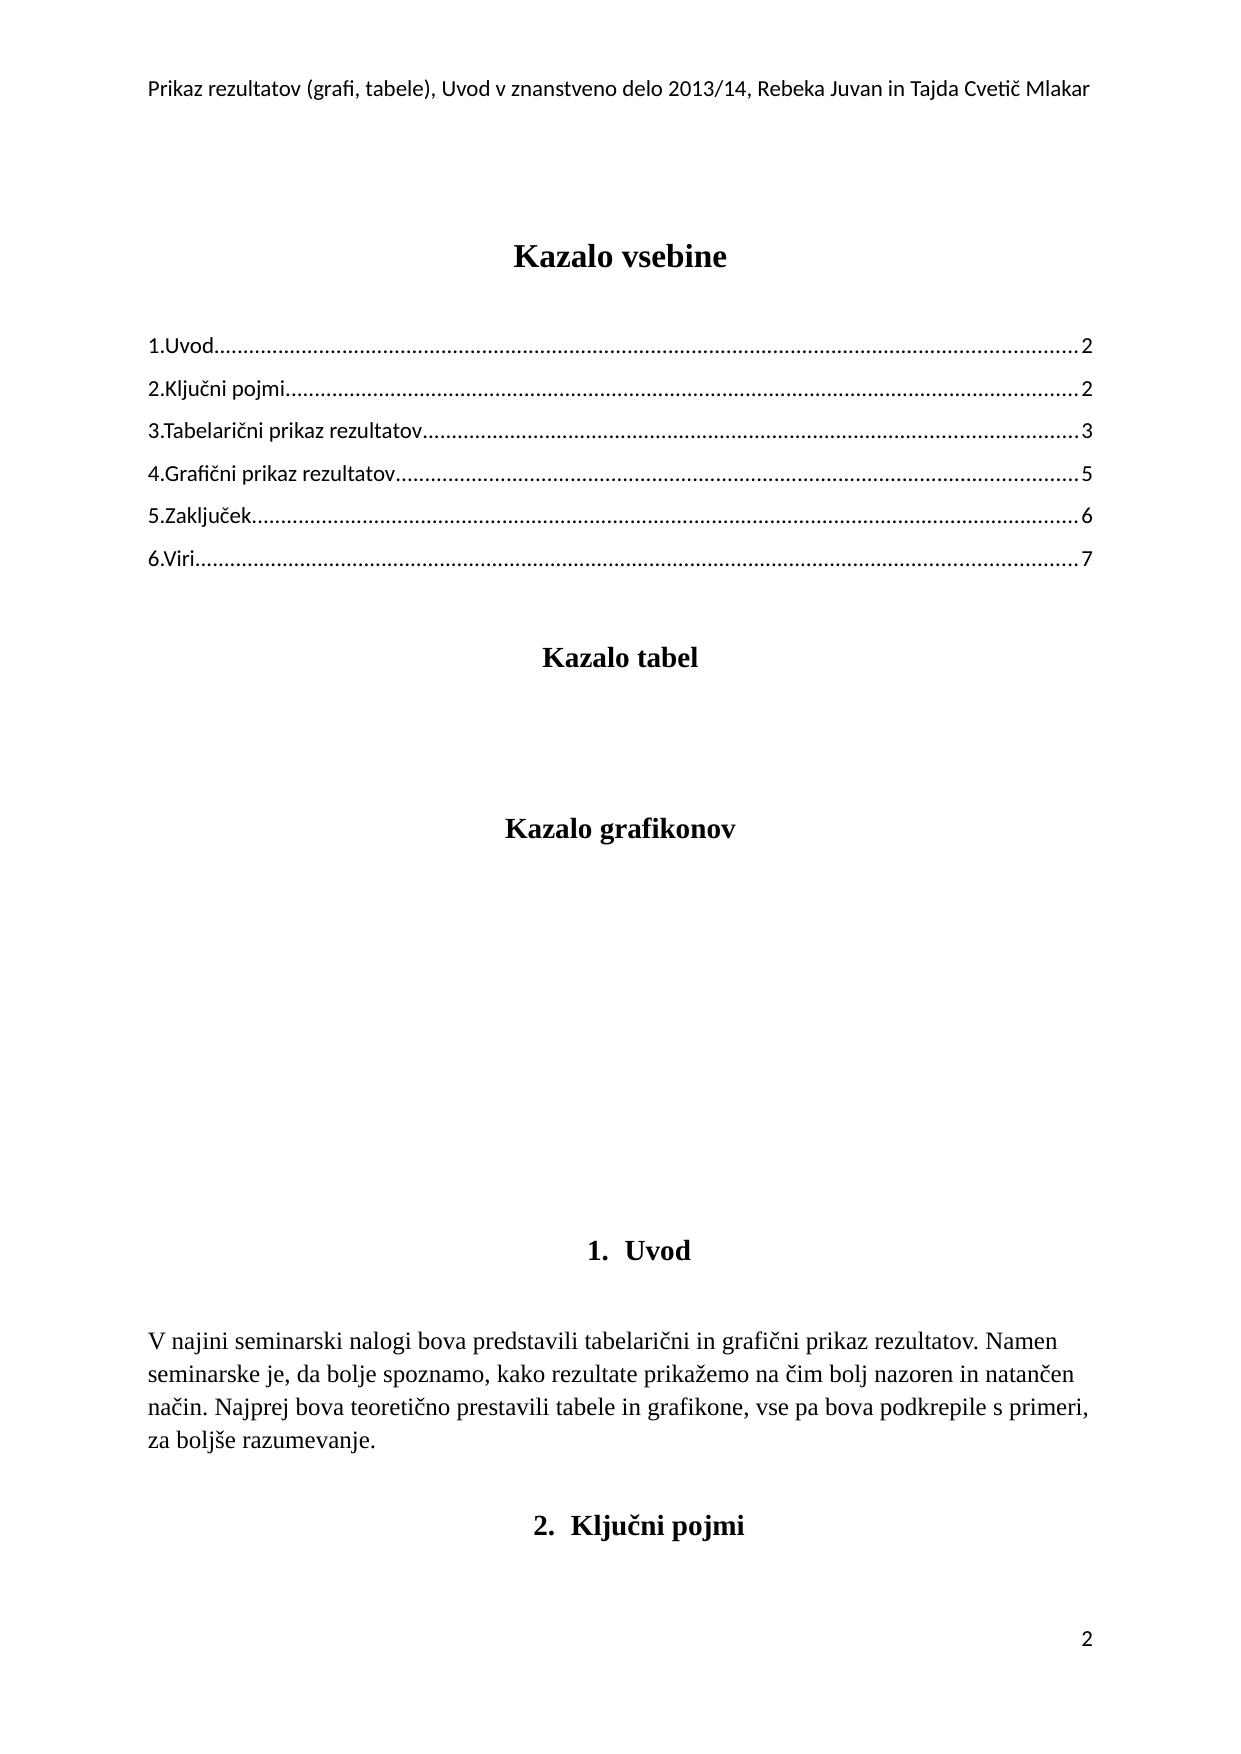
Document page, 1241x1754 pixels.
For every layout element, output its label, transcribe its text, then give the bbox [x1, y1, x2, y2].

text V najini seminarski nalogi bova predstavili tabelarični in grafični prikaz rezultatov. Namen seminarske je, da bolje spoznamo, kako rezultate prikažemo na čim bolj nazoren in natančen način. Najprej bova teoretično prestavili tabele in grafikone, vse pa bova podkrepile s primeri, za boljše razumevanje. [148, 1326, 1093, 1454]
text 4.Grafični prikaz rezultatov 5 [148, 459, 1093, 487]
text 3.Tabelarični prikaz rezultatov 3 [148, 416, 1093, 444]
subtitle Kazalo vsebine [148, 236, 1093, 274]
text 2.Ključni pojmi 2 [148, 374, 1093, 402]
text Kazalo grafikonov [148, 812, 1093, 845]
subtitle Ključni pojmi [185, 1508, 1093, 1541]
text Kazalo tabel [148, 640, 1093, 673]
text 1.Uvod 2 [148, 331, 1093, 359]
text 6.Viri 7 [148, 544, 1093, 572]
subtitle Uvod [185, 1233, 1093, 1267]
text 5.Zaključek 6 [148, 502, 1093, 530]
